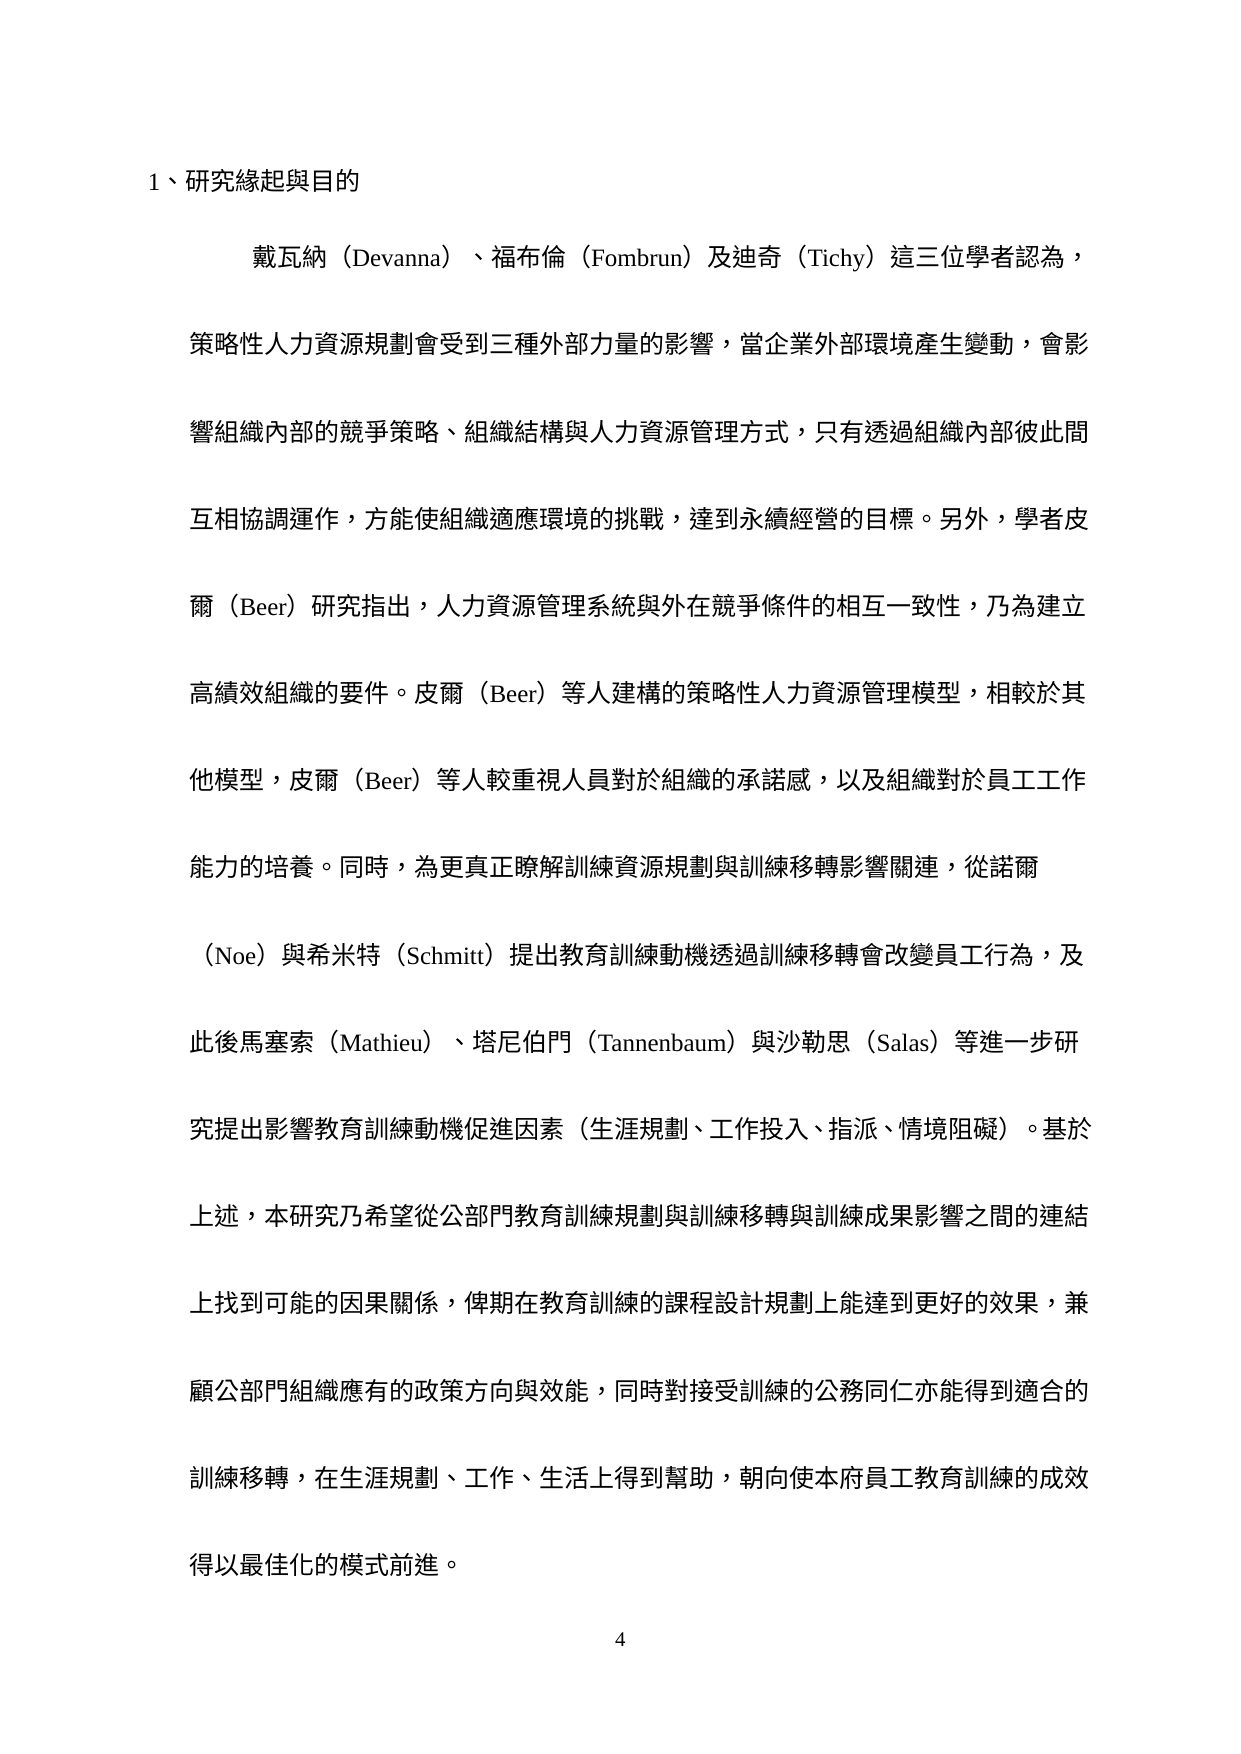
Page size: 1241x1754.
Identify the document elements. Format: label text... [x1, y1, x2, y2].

text 戴瓦納（Devanna）、福布倫（Fombrun）及迪奇（Tichy）這三位學者認為，策略性人力資源規劃會受到三種外部力量的影響，當企業外部環境產生變動，會影響組織內部的競爭策略、組織結構與人力資源管理方式，只有透過組織內部彼此間互相協調運作，方能使組織適應環境的挑戰，達到永續經營的目標。另外，學者皮爾（Beer）研究指出，人力資源管理系統與外在競爭條件的相互一致性，乃為建立高績效組織的要件。皮爾（Beer）等人建構的策略性人力資源管理模型，相較於其他模型，皮爾（Beer）等人較重視人員對於組織的承諾感，以及組織對於員工工作能力的培養。同時，為更真正瞭解訓練資源規劃與訓練移轉影響關連，從諾爾（Noe）與希米特（Schmitt）提出教育訓練動機透過訓練移轉會改變員工行為，及此後馬塞索（Mathieu）、塔尼伯門（Tannenbaum）與沙勒思（Salas）等進一步研究提出影響教育訓練動機促進因素（生涯規劃、工作投入、指派、情境阻礙）。基於上述，本研究乃希望從公部門教育訓練規劃與訓練移轉與訓練成果影響之間的連結上找到可能的因果關係，俾期在教育訓練的課程設計規劃上能達到更好的效果，兼顧公部門組織應有的政策方向與效能，同時對接受訓練的公務同仁亦能得到適合的訓練移轉，在生涯規劃、工作、生活上得到幫助，朝向使本府員工教育訓練的成效得以最佳化的模式前進。 [189, 227, 1092, 1593]
list 研究緣起與目的 [148, 150, 1092, 208]
